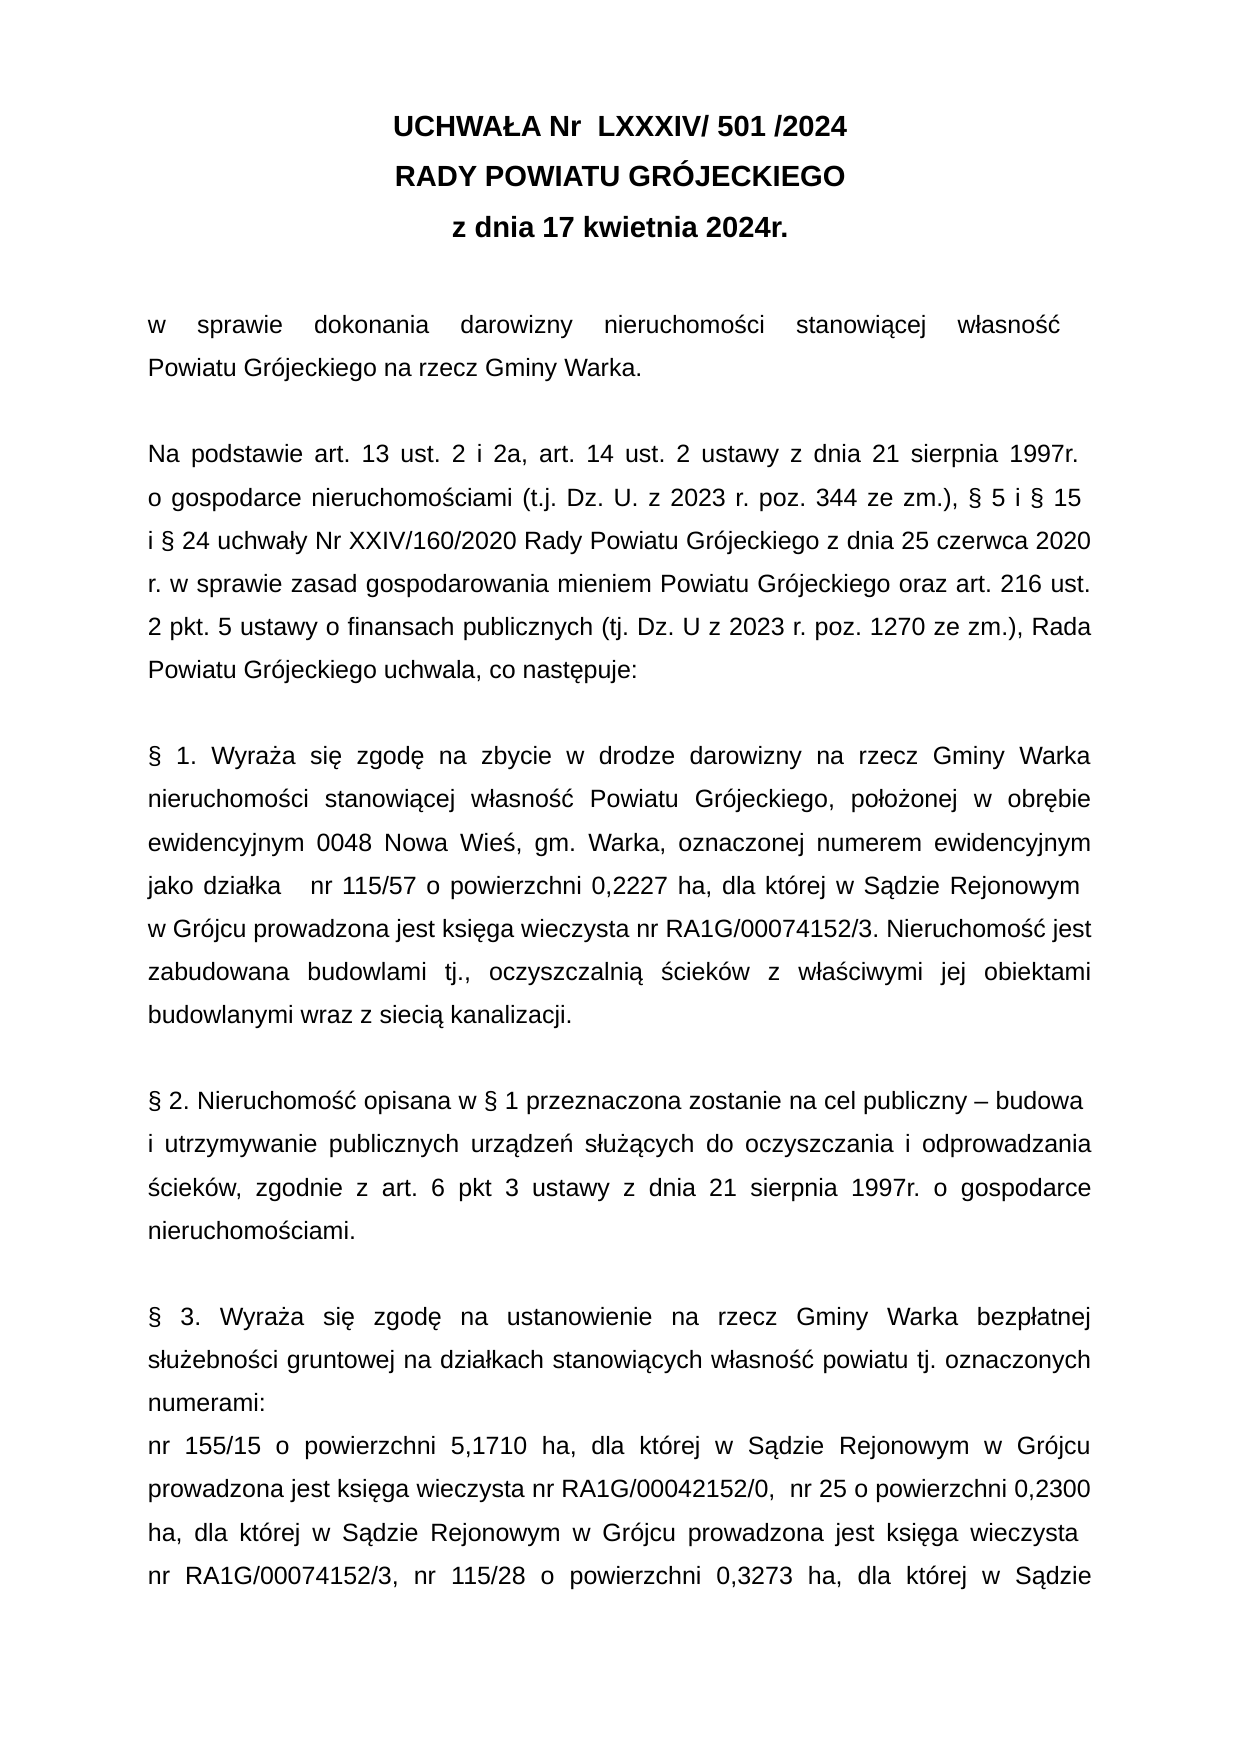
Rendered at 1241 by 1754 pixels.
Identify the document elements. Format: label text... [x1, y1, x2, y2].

text UCHWAŁA Nr LXXXIV/ 501 /2024 [148, 109, 1093, 143]
text Na podstawie art. 13 ust. 2 i 2a, art. 14 ust. 2 ustawy z dnia 21 sierpnia 1997r. o gospodarce nieruchomościami (t.j. Dz. U. z 2023 r. poz. 344 ze zm.), § 5 i § 15 i § 24 uchwały Nr XXIV/160/2020 Rady Powiatu Grójeckiego z dnia 25 czerwca 2020 r. w sprawie zasad gospodarowania mieniem Powiatu Grójeckiego oraz art. 216 ust. 2 pkt. 5 ustawy o finansach publicznych (tj. Dz. U z 2023 r. poz. 1270 ze zm.), Rada Powiatu Grójeckiego uchwala, co następuje: [148, 439, 1093, 684]
text z dnia 17 kwietnia 2024r. [148, 210, 1093, 243]
text RADY POWIATU GRÓJECKIEGO [148, 159, 1093, 193]
text § 2. Nieruchomość opisana w § 1 przeznaczona zostanie na cel publiczny – budowa i utrzymywanie publicznych urządzeń służących do oczyszczania i odprowadzania ścieków, zgodnie z art. 6 pkt 3 ustawy z dnia 21 sierpnia 1997r. o gospodarce nieruchomościami. [148, 1086, 1093, 1244]
text w sprawie dokonania darowizny nieruchomości stanowiącej własność Powiatu Grójeckiego na rzecz Gminy Warka. [148, 310, 1093, 382]
text § 1. Wyraża się zgodę na zbycie w drodze darowizny na rzecz Gminy Warka nieruchomości stanowiącej własność Powiatu Grójeckiego, położonej w obrębie ewidencyjnym 0048 Nowa Wieś, gm. Warka, oznaczonej numerem ewidencyjnym jako działka nr 115/57 o powierzchni 0,2227 ha, dla której w Sądzie Rejonowym w Grójcu prowadzona jest księga wieczysta nr RA1G/00074152/3. Nieruchomość jest zabudowana budowlami tj., oczyszczalnią ścieków z właściwymi jej obiektami budowlanymi wraz z siecią kanalizacji. [148, 741, 1093, 1029]
text § 3. Wyraża się zgodę na ustanowienie na rzecz Gminy Warka bezpłatnej służebności gruntowej na działkach stanowiących własność powiatu tj. oznaczonych numerami: nr 155/15 o powierzchni 5,1710 ha, dla której w Sądzie Rejonowym w Grójcu prowadzona jest księga wieczysta nr RA1G/00042152/0, nr 25 o powierzchni 0,2300 ha, dla której w Sądzie Rejonowym w Grójcu prowadzona jest księga wieczysta nr RA1G/00074152/3, nr 115/28 o powierzchni 0,3273 ha, dla której w Sądzie [148, 1302, 1093, 1589]
